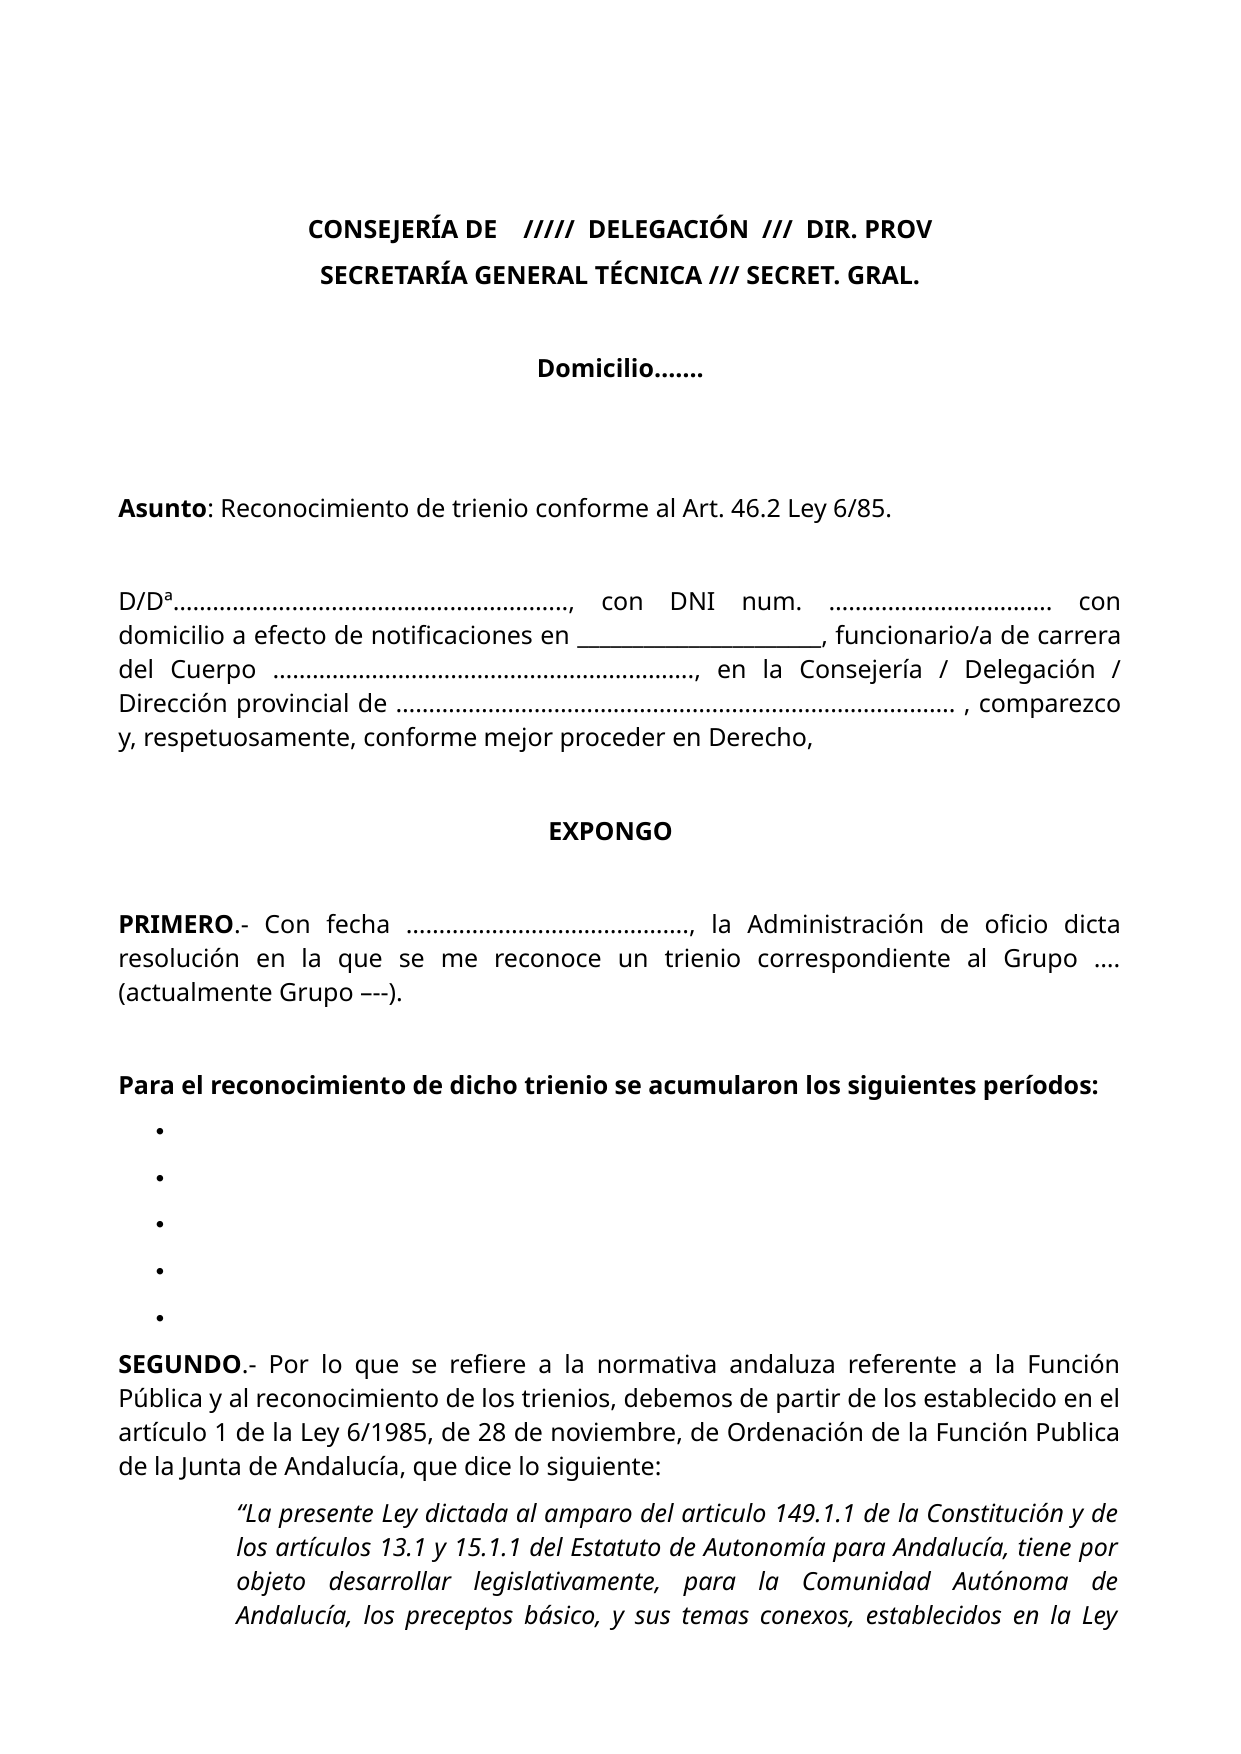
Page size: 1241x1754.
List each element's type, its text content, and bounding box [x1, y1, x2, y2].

text “La presente Ley dictada al amparo del articulo 149.1.1 de la Constitución y de los artículos 13.1 y 15.1.1 del Estatuto de Autonomía para Andalucía, tiene por objeto desarrollar legislativamente, para la Comunidad Autónoma de Andalucía, los preceptos básico, y sus temas conexos, establecidos en la Ley [236, 1496, 1122, 1632]
text Domicilio……. [118, 351, 1122, 385]
text Asunto: Reconocimiento de trienio conforme al Art. 46.2 Ley 6/85. [118, 491, 1122, 525]
text Para el reconocimiento de dicho trienio se acumularon los siguientes períodos: [118, 1067, 1122, 1102]
text CONSEJERÍA DE ///// DELEGACIÓN /// DIR. PROV [118, 211, 1122, 245]
text SECRETARÍA GENERAL TÉCNICA /// SECRET. GRAL. [118, 258, 1122, 292]
text SEGUNDO.- Por lo que se refiere a la normativa andaluza referente a la Función Pública y al reconocimiento de los trienios, debemos de partir de los establecido en el artículo 1 de la Ley 6/1985, de 28 de noviembre, de Ordenación de la Función Publica de la Junta de Andalucía, que dice lo siguiente: [118, 1347, 1122, 1483]
text EXPONGO [118, 813, 1122, 847]
text D/Dª…………………………………………………..., con DNI num. ……………………………. con domicilio a efecto de notificaciones en ______________________, funcionario/a de carrera del Cuerpo ………………………………………………………., en la Consejería / Delegación / Dirección provincial de …………………………………………………………………………. , comparezco y, respetuosamente, conforme mejor proceder en Derecho, [118, 584, 1122, 754]
text PRIMERO.- Con fecha ……………………………………., la Administración de oficio dicta resolución en la que se me reconoce un trienio correspondiente al Grupo …. (actualmente Grupo –--). [118, 906, 1122, 1008]
